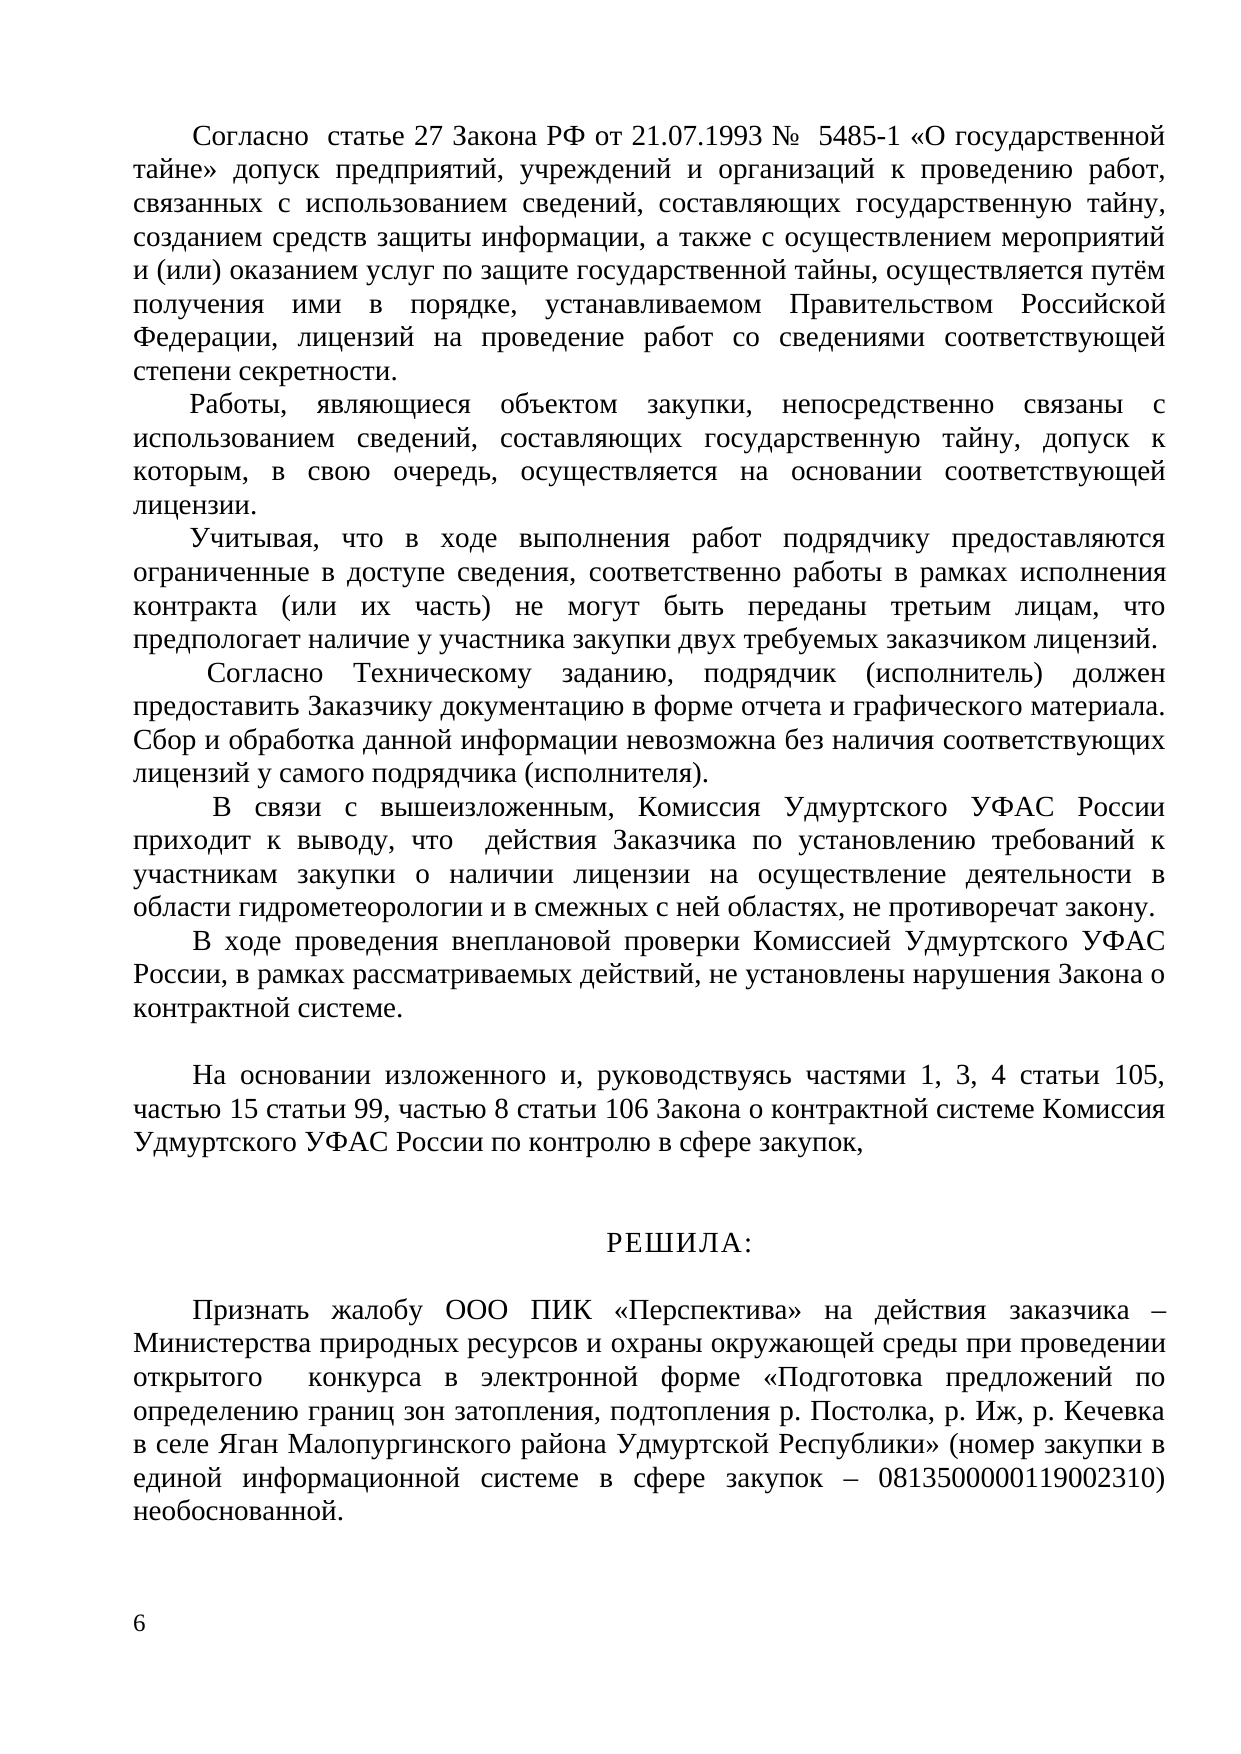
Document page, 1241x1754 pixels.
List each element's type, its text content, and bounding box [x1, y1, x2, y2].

text Признать жалобу ООО ПИК «Перспектива» на действия заказчика – Министерства природных ресурсов и охраны окружающей среды при проведении открытого конкурса в электронной форме «Подготовка предложений по определению границ зон затопления, подтопления р. Постолка, р. Иж, р. Кечевка в селе Яган Малопургинского района Удмуртской Республики» (номер закупки в единой информационной системе в сфере закупок – 0813500000119002310) необоснованной. [133, 1292, 1166, 1527]
subtitle В связи с вышеизложенным, Комиссия Удмуртского УФАС России приходит к выводу, что действия Заказчика по установлению требований к участникам закупки о наличии лицензии на осуществление деятельности в области гидрометеорологии и в смежных с ней областях, не противоречат закону. [133, 789, 1166, 923]
text РЕШИЛА: [133, 1225, 1166, 1258]
subtitle Учитывая, что в ходе выполнения работ подрядчику предоставляются ограниченные в доступе сведения, соответственно работы в рамках исполнения контракта (или их часть) не могут быть переданы третьим лицам, что предпологает наличие у участника закупки двух требуемых заказчиком лицензий. [133, 521, 1166, 655]
subtitle Согласно Техническому заданию, подрядчик (исполнитель) должен предоставить Заказчику документацию в форме отчета и графического материала. Сбор и обработка данной информации невозможна без наличия соответствующих лицензий у самого подрядчика (исполнителя). [133, 655, 1166, 789]
subtitle В ходе проведения внеплановой проверки Комиссией Удмуртского УФАС России, в рамках рассматриваемых действий, не установлены нарушения Закона о контрактной системе. [133, 923, 1166, 1024]
subtitle Работы, являющиеся объектом закупки, непосредственно связаны с использованием сведений, составляющих государственную тайну, допуск к которым, в свою очередь, осуществляется на основании соответствующей лицензии. [133, 386, 1166, 521]
subtitle На основании изложенного и, руководствуясь частями 1, 3, 4 статьи 105, частью 15 статьи 99, частью 8 статьи 106 Закона о контрактной системе Комиссия Удмуртского УФАС России по контролю в сфере закупок, [133, 1057, 1166, 1158]
subtitle Согласно статье 27 Закона РФ от 21.07.1993 № 5485-1 «О государственной тайне» допуск предприятий, учреждений и организаций к проведению работ, связанных с использованием сведений, составляющих государственную тайну, созданием средств защиты информации, а также с осуществлением мероприятий и (или) оказанием услуг по защите государственной тайны, осуществляется путём получения ими в порядке, устанавливаемом Правительством Российской Федерации, лицензий на проведение работ со сведениями соответствующей степени секретности. [133, 118, 1166, 386]
